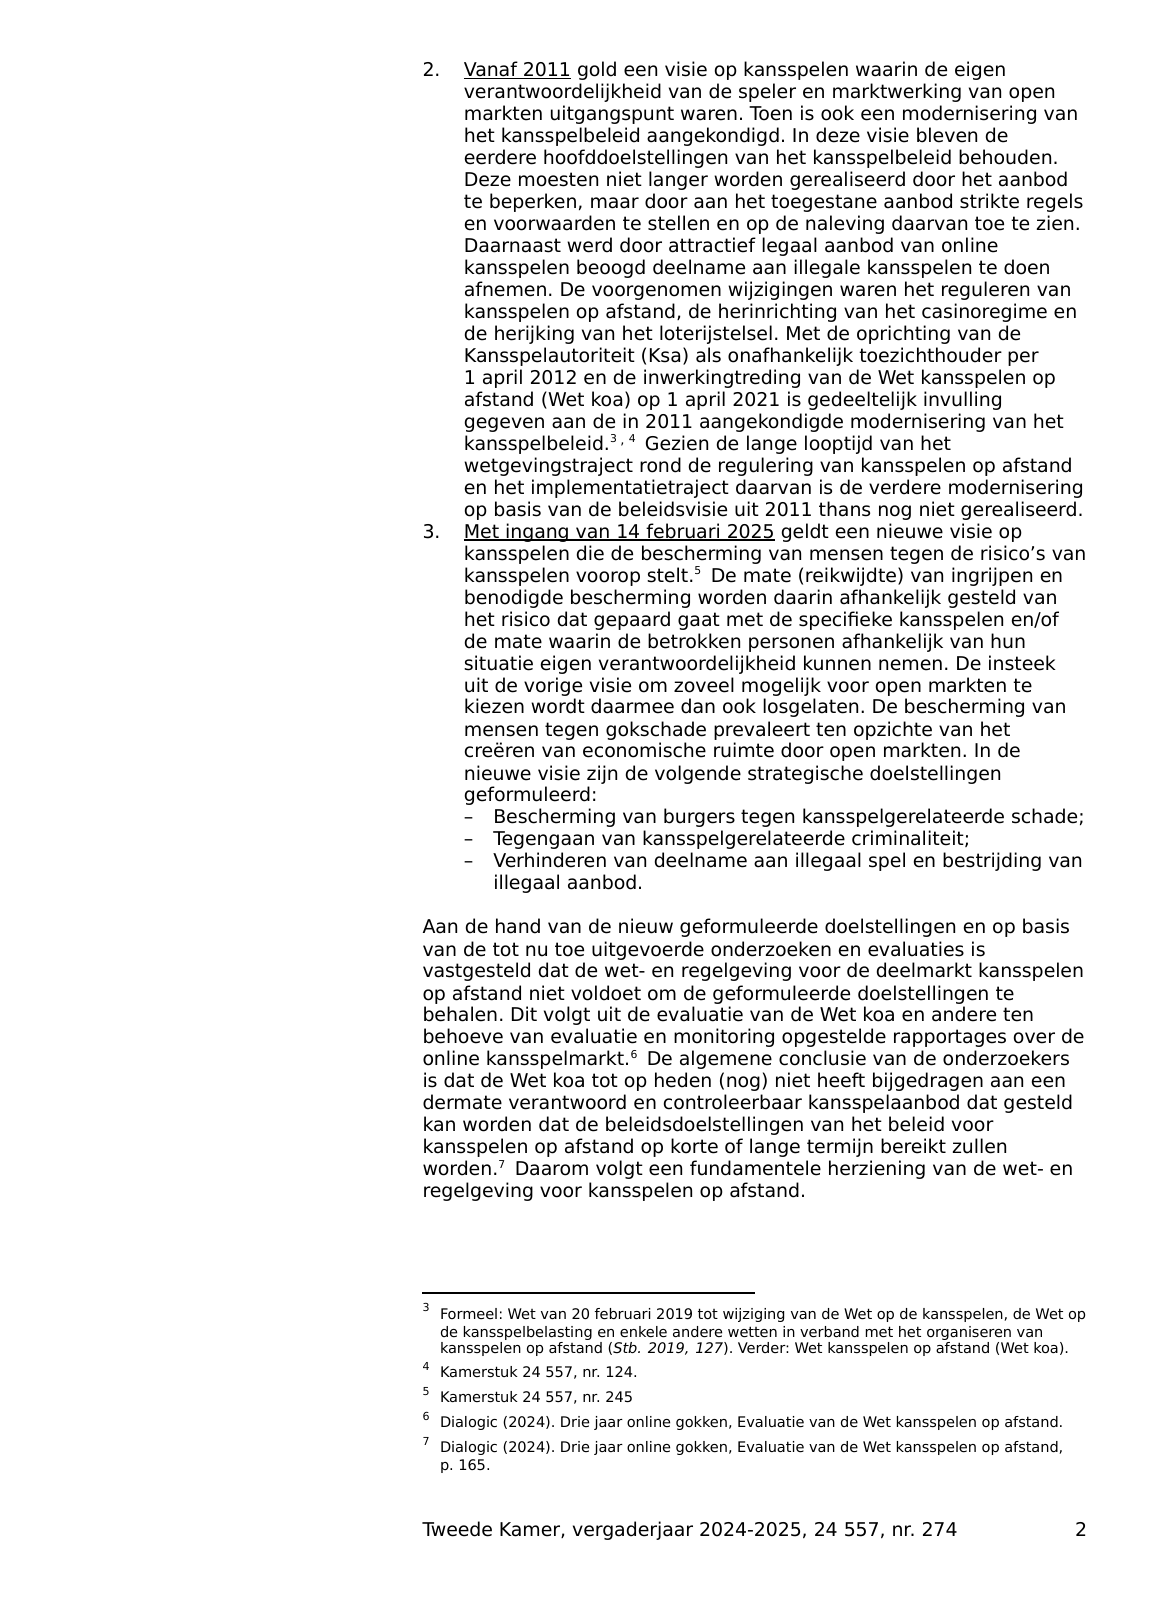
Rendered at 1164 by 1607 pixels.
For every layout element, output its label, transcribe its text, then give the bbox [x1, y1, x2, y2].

text – Bescherming van burgers tegen kansspelgerelateerde schade; [464, 806, 1087, 828]
text – Tegengaan van kansspelgerelateerde criminaliteit; [464, 828, 1087, 850]
text Dialogic (2024). Drie jaar online gokken, Evaluatie van de Wet kansspelen op afstand. [422, 1410, 1087, 1432]
text Aan de hand van de nieuw geformuleerde doelstellingen en op basis van de tot nu toe uitgevoerde onderzoeken en evaluaties is vastgesteld dat de wet- en regelgeving voor de deelmarkt kansspelen op afstand niet voldoet om de geformuleerde doelstellingen te behalen. Dit volgt uit de evaluatie van de Wet koa en andere ten behoeve van evaluatie en monitoring opgestelde rapportages over de online kansspelmarkt. De algemene conclusie van de onderzoekers is dat de Wet koa tot op heden (nog) niet heeft bijgedragen aan een dermate verantwoord en controleerbaar kansspelaanbod dat gesteld kan worden dat de beleidsdoelstellingen van het beleid voor kansspelen op afstand op korte of lange termijn bereikt zullen worden. Daarom volgt een fundamentele herziening van de wet- en regelgeving voor kansspelen op afstand. [422, 916, 1087, 1202]
text Dialogic (2024). Drie jaar online gokken, Evaluatie van de Wet kansspelen op afstand, p. 165. [422, 1435, 1087, 1474]
text Kamerstuk 24 557, nr. 124. [422, 1360, 1087, 1382]
text 2. Vanaf 2011 gold een visie op kansspelen waarin de eigen verantwoordelijkheid van de speler en marktwerking van open markten uitgangspunt waren. Toen is ook een modernisering van het kansspelbeleid aangekondigd. In deze visie bleven de eerdere hoofddoelstellingen van het kansspelbeleid behouden. Deze moesten niet langer worden gerealiseerd door het aanbod te beperken, maar door aan het toegestane aanbod strikte regels en voorwaarden te stellen en op de naleving daarvan toe te zien. Daarnaast werd door attractief legaal aanbod van online kansspelen beoogd deelname aan illegale kansspelen te doen afnemen. De voorgenomen wijzigingen waren het reguleren van kansspelen op afstand, de herinrichting van het casinoregime en de herijking van het loterijstelsel. Met de oprichting van de Kansspelautoriteit (Ksa) als onafhankelijk toezichthouder per 1 april 2012 en de inwerkingtreding van de Wet kansspelen op afstand (Wet koa) op 1 april 2021 is gedeeltelijk invulling gegeven aan de in 2011 aangekondigde modernisering van het kansspelbeleid., Gezien de lange looptijd van het wetgevingstraject rond de regulering van kansspelen op afstand en het implementatietraject daarvan is de verdere modernisering op basis van de beleidsvisie uit 2011 thans nog niet gerealiseerd. [422, 59, 1087, 521]
text Formeel: Wet van 20 februari 2019 tot wijziging van de Wet op de kansspelen, de Wet op de kansspelbelasting en enkele andere wetten in verband met het organiseren van kansspelen op afstand (Stb. 2019, 127). Verder: Wet kansspelen op afstand (Wet koa). [422, 1302, 1087, 1357]
text – Verhinderen van deelname aan illegaal spel en bestrijding van illegaal aanbod. [464, 850, 1087, 894]
text Kamerstuk 24 557, nr. 245 [422, 1385, 1087, 1407]
text 3. Met ingang van 14 februari 2025 geldt een nieuwe visie op kansspelen die de bescherming van mensen tegen de risico’s van kansspelen voorop stelt. De mate (reikwijdte) van ingrijpen en benodigde bescherming worden daarin afhankelijk gesteld van het risico dat gepaard gaat met de specifieke kansspelen en/of de mate waarin de betrokken personen afhankelijk van hun situatie eigen verantwoordelijkheid kunnen nemen. De insteek uit de vorige visie om zoveel mogelijk voor open markten te kiezen wordt daarmee dan ook losgelaten. De bescherming van mensen tegen gokschade prevaleert ten opzichte van het creëren van economische ruimte door open markten. In de nieuwe visie zijn de volgende strategische doelstellingen geformuleerd: [422, 521, 1087, 806]
